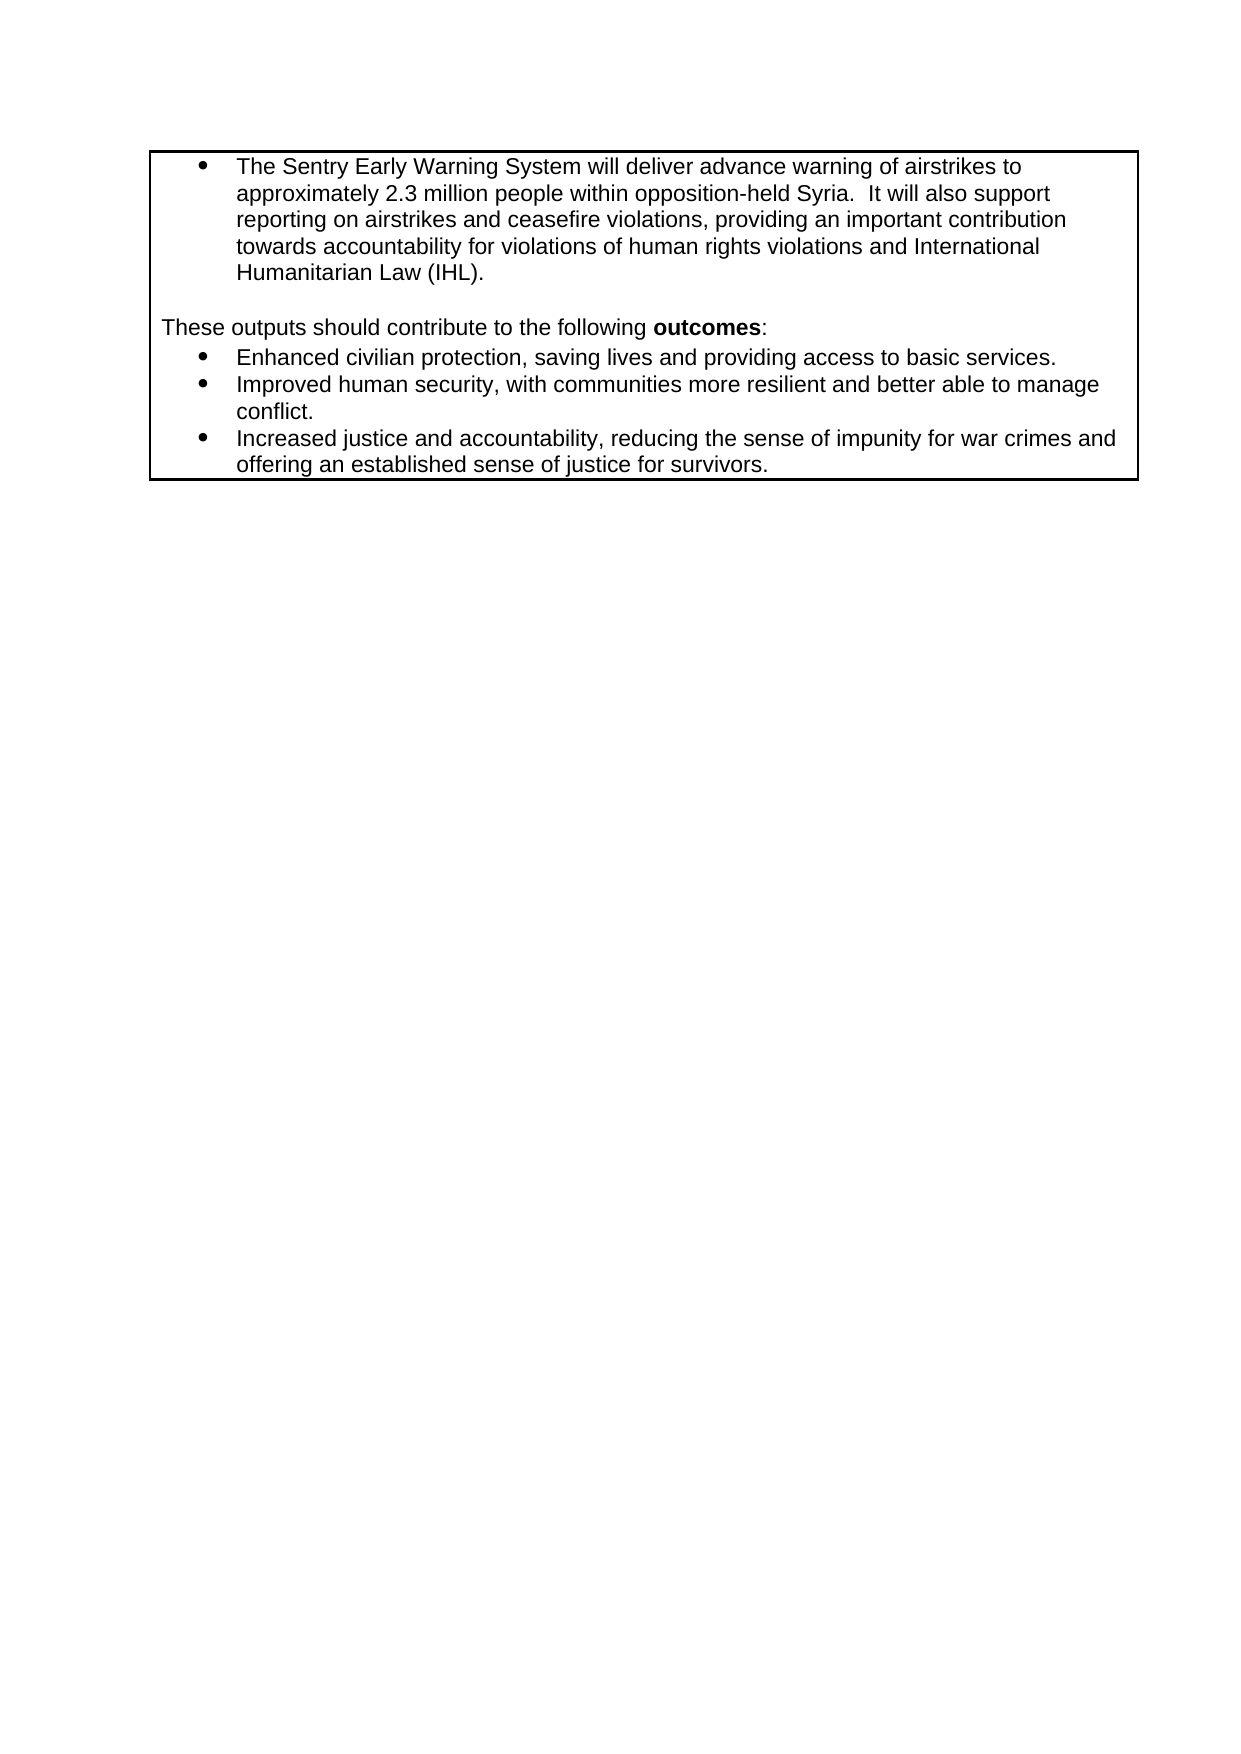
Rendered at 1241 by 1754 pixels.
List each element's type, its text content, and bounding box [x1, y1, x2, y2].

table_cell This programme should deliver the following overarching outputs over the following year: Delivered through the Syria Civil Defence (SCD): emergency search and rescue/first response activities, including firefighting and ambulance services; first response to any deployment of chemical weapons; evacuation of civilians during outbreaks of violence; emergency burial of the dead. During periods of fewer airstrikes and lower levels of violence, SCD will provide: primary health care to women through SCD women’s points; unexploded ordinance clearance; rubble removal from roads, schools and hospitals; repair of roads and public utilities; and COVID-19 raising awareness among communities and establishment of quarantine facilities. The Sentry Early Warning System will deliver advance warning of airstrikes to approximately 2.3 million people within opposition-held Syria. It will also support reporting on airstrikes and ceasefire violations, providing an important contribution towards accountability for violations of human rights violations and International Humanitarian Law (IHL). These outputs should contribute to the following outcomes: Enhanced civilian protection, saving lives and providing access to basic services. Improved human security, with communities more resilient and better able to manage conflict. Increased justice and accountability, reducing the sense of impunity for war crimes and offering an established sense of justice for survivors. [151, 153, 1137, 478]
table_cell [843, 481, 1005, 532]
table_cell [744, 481, 843, 532]
table_cell [1005, 481, 1138, 532]
table_cell [430, 481, 577, 532]
table_cell [636, 481, 744, 532]
table_cell [577, 481, 636, 532]
table_cell [150, 481, 326, 532]
table_cell [326, 481, 429, 532]
